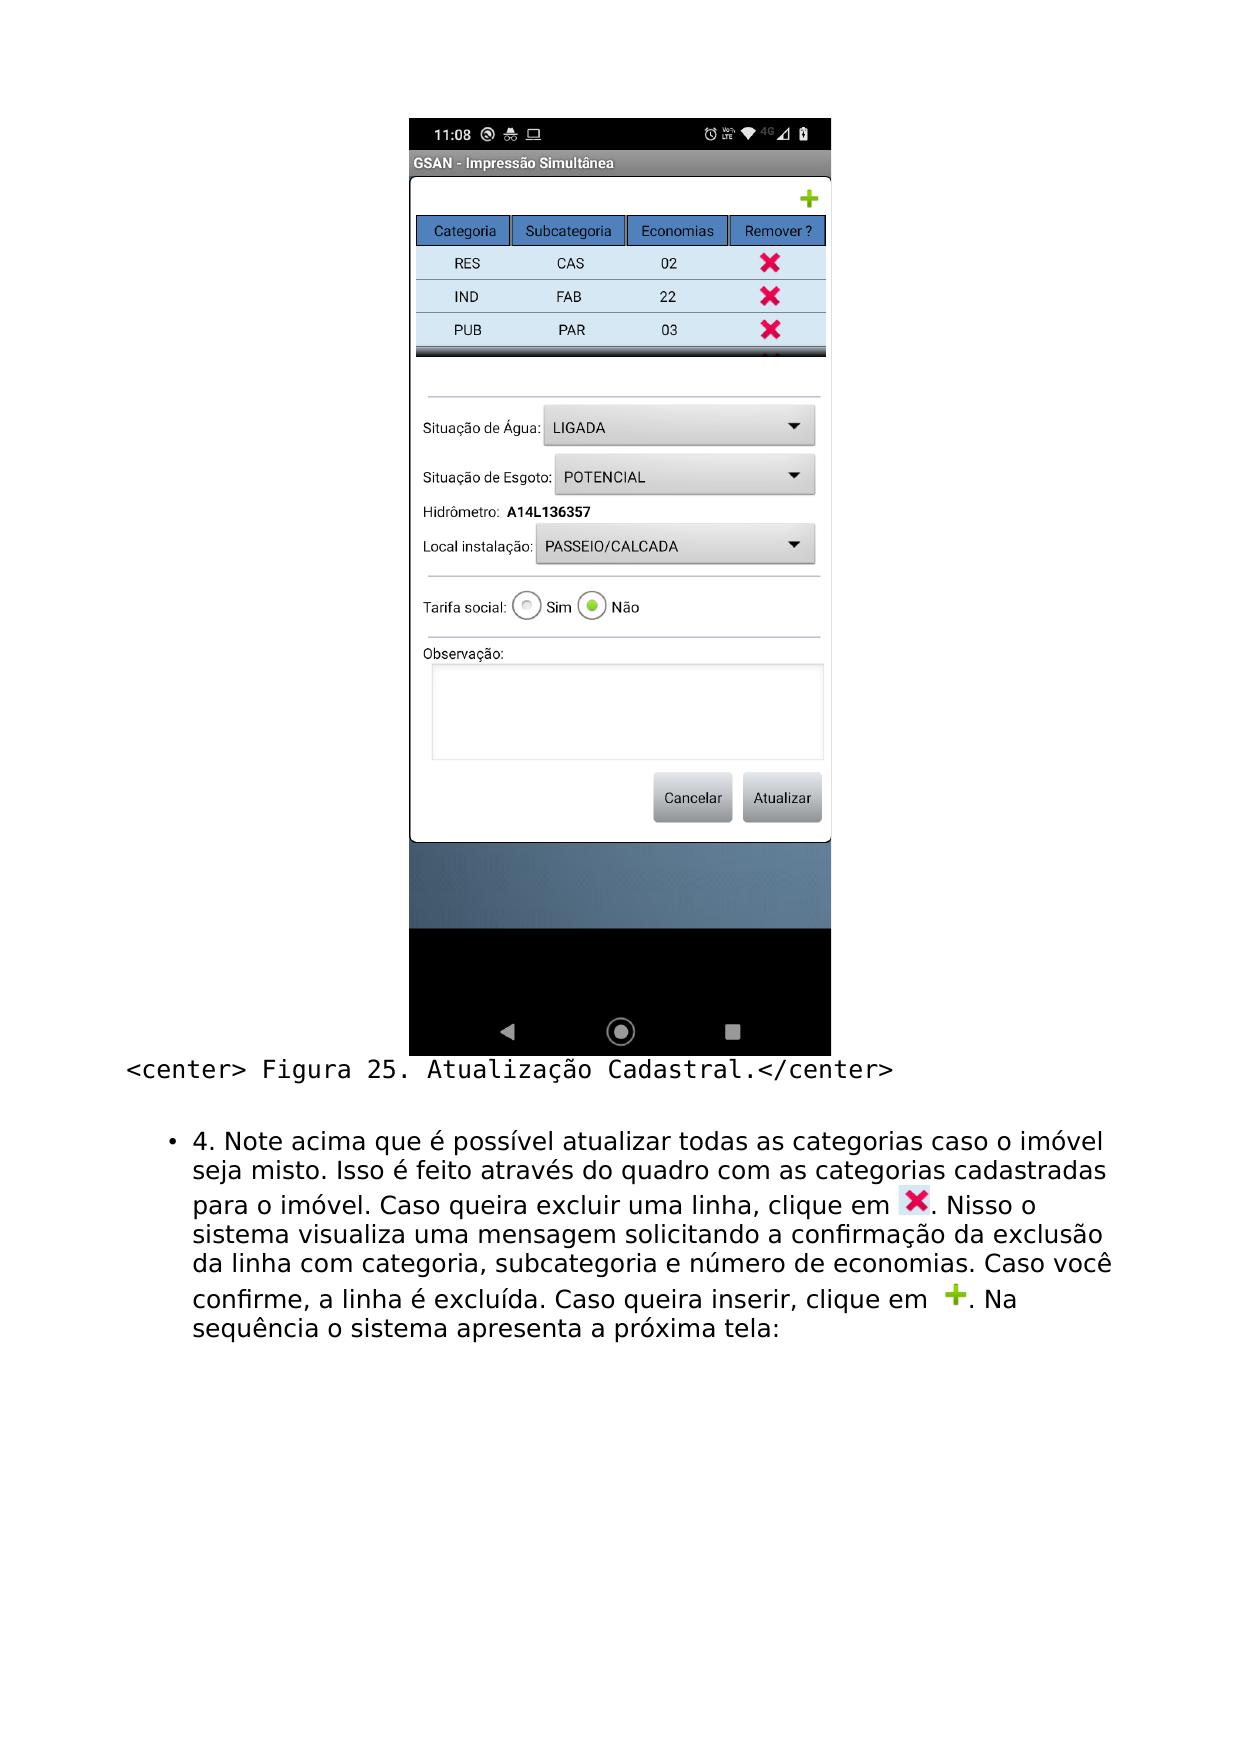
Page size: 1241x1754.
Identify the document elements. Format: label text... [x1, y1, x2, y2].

picture [409, 118, 832, 1056]
list 4. Note acima que é possível atualizar todas as categorias caso o imóvel seja misto. Isso é feito através do quadro com as categorias cadastradas para o imóvel. Caso queira excluir uma linha, clique em . Nisso o sistema visualiza uma mensagem solicitando a confirmação da exclusão da linha com categoria, subcategoria e número de economias. Caso você confirme, a linha é excluída. Caso queira inserir, clique em . Na sequência o sistema apresenta a próxima tela: [177, 1127, 1122, 1344]
picture [898, 1185, 930, 1215]
text <center> Figura 25. Atualização Cadastral.</center> [118, 118, 1122, 1085]
picture [936, 1278, 968, 1309]
